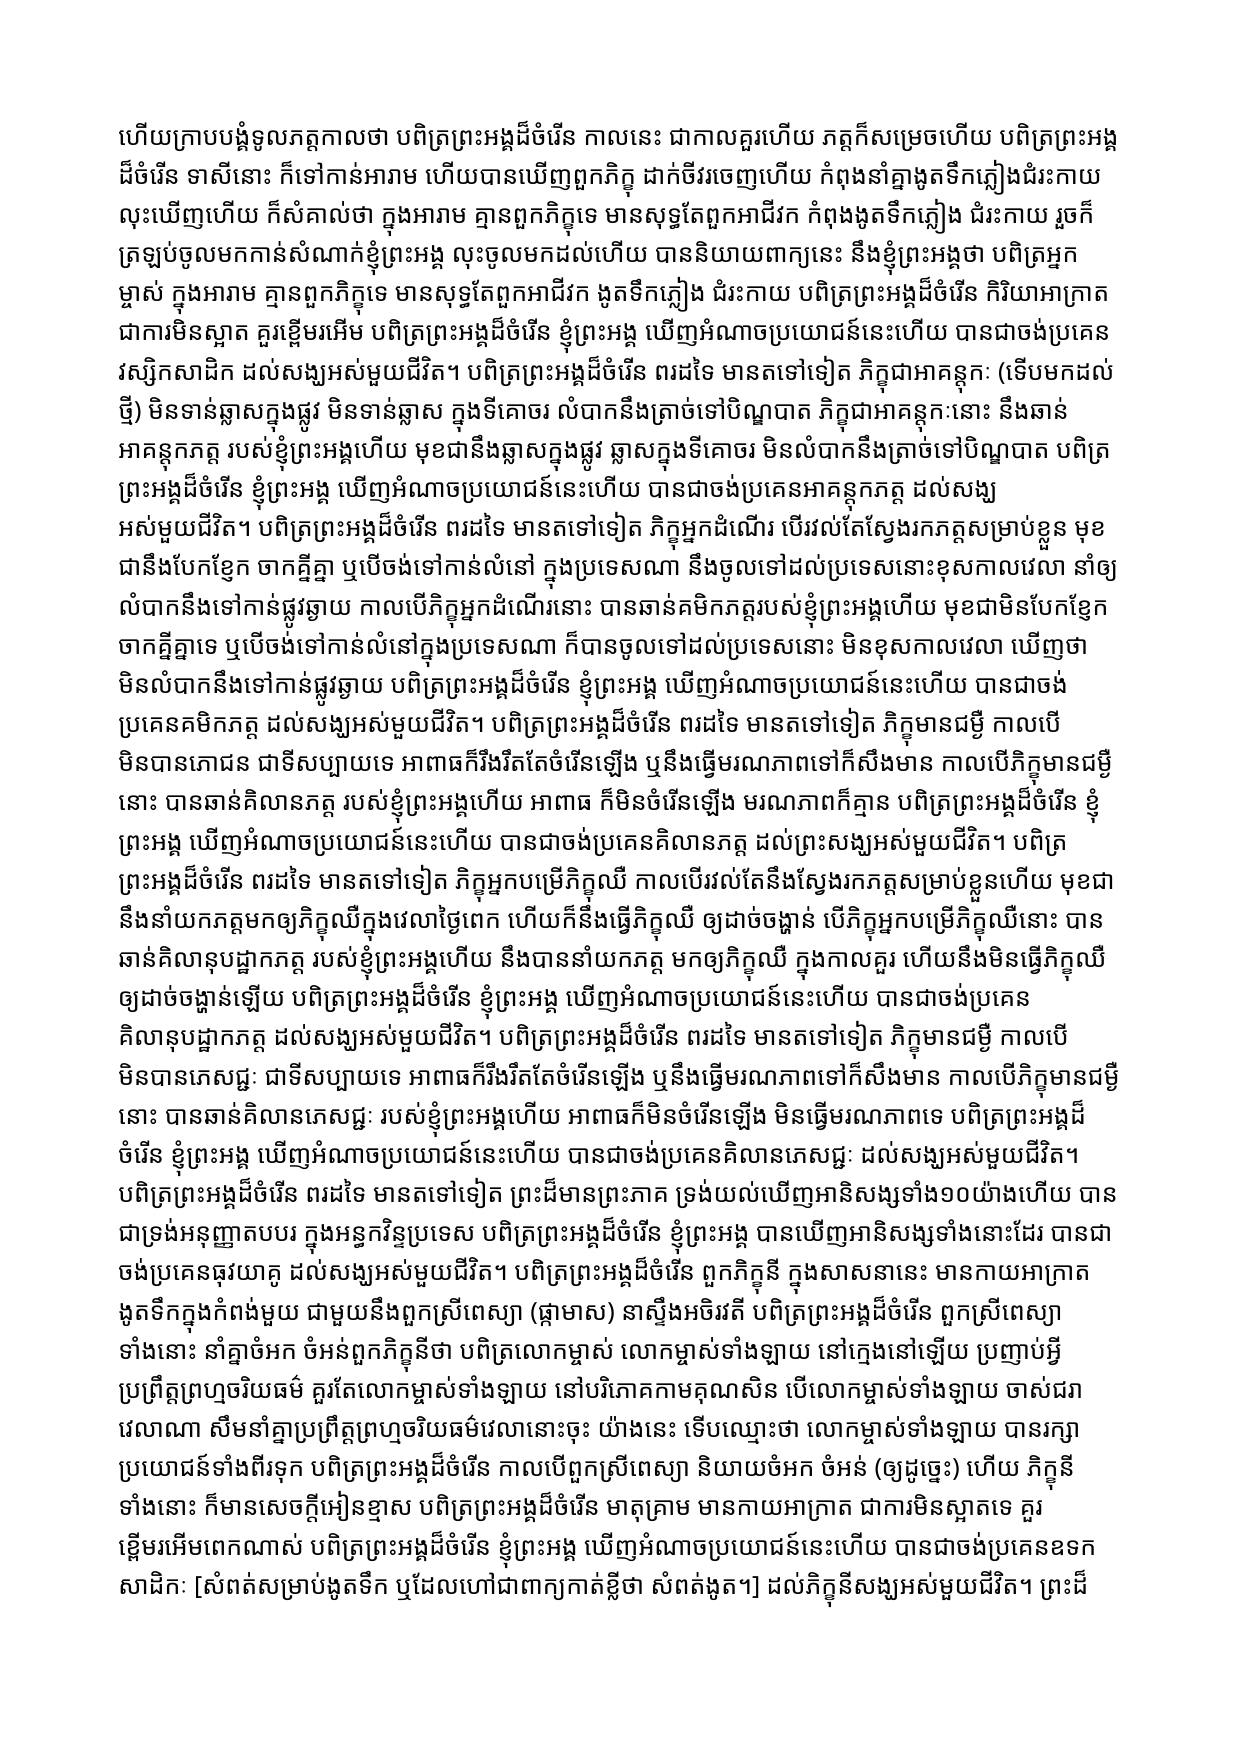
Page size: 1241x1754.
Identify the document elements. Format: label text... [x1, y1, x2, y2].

text [៥៩] គ្រានោះ ព្រះដ៏មានព្រះភាគ ទ្រង់គង់នៅក្រុងពារាណសី គួរដល់ពុទ្ធអធ្យាស្រ័យ​ហើយ ក៏​ទ្រង់​យាងទៅកាន់ចារិកក្រុងសាវត្ថី កាលទ្រង់យាងទៅកាន់ចារិក ដោយលំដាប់ ក៏បានដល់​ទៅក្រុងសាវត្ថីនោះ។ បានឮមកថា ព្រះដ៏មានព្រះភាគ ទ្រង់គង់នៅវត្តជេតពន របស់អនាថបិណ្ឌិកសេដ្ឋី ទៀប​ក្រុងសាវត្ថីនោះ។ វេលានោះ នាងវិសាខាមិគារមាតា បានចូលទៅ​គាល់​ព្រះដ៏មានព្រះភាគ លុះចូលទៅដល់ហើយ ក៏ក្រាបថ្វាយបង្គំ​ព្រះដ៏មានព្រះភាគ ហើយ​អង្គុយ​​នៅក្នុងទីដ៏សមគួរ។ កាល​នាងវិសាខាមិគារមាតាអង្គុយ​នៅក្នុង​ទីដ៏សមគួរហើយ ព្រះដ៏មានព្រះភាគ ទ្រង់​ពន្យល់​នាងវិសាខាមិគារមាតា ដែលអង្គុយ​នៅក្នុងទី​សមគួរ​ហើយ ឲ្យឃើញច្បាស់ ឲ្យកាន់យកតាម ឲ្យអាចហ៊ាន ឲ្យរីករាយ ដោយធម្មីកថា។ លំដាប់​នោះ នាងវិសាខាមិគារមាតា លុះព្រះដ៏មានព្រះភាគ ទ្រង់ពន្យល់​ឲ្យឃើញច្បាស់ ឲ្យកាន់យកតាម ឲ្យអាចហ៊ាន ឲ្យរីករាយ ដោយធម្មីកថាហើយ ក៏ក្រាបបង្គំទូលពាក្យនេះ នឹង​ព្រះដ៏មាន​ព្រះភាគថា បពិត្រ​ព្រះអង្គដ៏ចំរើន សូម​ព្រះដ៏មានព្រះភាគ ទ្រង់ទទួលភត្ត​របស់ខ្ញុំ​ព្រះអង្គ ដើម្បីឆាន់ក្នុងថ្ងៃ​ស្អែក ជាមួយនឹងភិក្ខុសង្ឃ។ ព្រះដ៏មានព្រះភាគ ទ្រង់ទទួលនិមន្ត​ ដោយ​តុណ្ហីភាព។ លំដាប់នោះ នាងវិសាខាមិគារមាតា បានដឹងច្បាស់ថា ព្រះដ៏មានព្រះភាគ ទ្រង់​ទទួលនិមន្តហើយ ក៏ក្រោកចាកអាសនៈ ថ្វាយបង្គំ​ព្រះមានព្រះភាគ ធ្វើប្រទក្សិណ ហើយចៀសចេញទៅ។ សម័យនោះឯង លុះរាត្រីនោះកន្លងទៅហើយ មានភ្លៀងធំធ្លាក់ចុះ​សព្វទ្វីប​ទាំង៤។ លំដាប់នោះ ព្រះដ៏មានព្រះភាគ ទ្រង់ត្រាស់ហៅពួកភិក្ខុ​មកថា ម្នាលភិក្ខុ​ទាំងឡាយ ភ្លៀងធ្លាក់ចុះ ក្នុងវត្តជេតពនយ៉ាងណា ភ្លៀងធ្លាក់ចុះក្នុងទ្វីបទាំង៤ ក៏យ៉ាង​នោះដែរ ម្នាលភិក្ខុទាំងឡាយ អ្នកទាំងឡាយ ចូរងូតជំរះកាយគ្រប់ៗគ្នាទៅចុះ (ព្រោះ) ភ្លៀងធំ ដែលធ្លាក់​សព្វទ្វីបទាំង៤នេះ ជាបំផុតត្រឹមនេះហើយ។ ភិក្ខុទាំងនោះ ទទួលស្តាប់ព្រះពុទ្ធដីកា របស់​ព្រះដ៏​មានព្រះភាគ ដោយពាក្យថា បពិត្រ​ព្រះអង្គដ៏ចំរើន ព្រះករុណាព្រះអង្គ ហើយ​ក៏នាំគ្នា​ដាក់ចីវរ​ចេញ ងូតទឹកភ្លៀង ជំរះកាយ [ភិក្ខុទាំងនោះ ងូតទឹកភ្លៀងគ្មានសំពត់ងូត (អាក្រាត)។] គ្រានោះ នាងវិសាខាមិគារមាតា បានឲ្យជនតាក់តែងខាទនីយភោជនីយាហារ ដ៏ឧត្តម ហើយ​បង្គាប់​ទាសីថា នែហង ហងចូរទៅកាន់អារាម ហើយ​ក្រាបបង្គំទូលភត្តកាល [ពេលគួរឆាន់​ចង្ហាន់]​ថា បពិត្រព្រះអង្គដ៏ចំរើន កាលនេះ ជាកាលគួរហើយ ភត្តក៏សម្រេច​ហើយ។ ទាសីនោះ ទទួល​ស្តាប់​ពាក្យរបស់​នាងវិសាខាមិគារមាតា ដោយពាក្យថា ច៎ាសអ្នកជាម្ចាស់ ហើយទៅកាន់អារាម ក៏បានឃើញពួកភិក្ខុ ដែលដាក់ចីវរចេញ កំពុងងូតទឹកភ្លៀងជំរះកាយ លុះឃើញហើយ ក៏គិត​ថា ក្នុងអារាមនេះ គ្មានពួកភិក្ខុទេ មានតែពួកអាជីវក កំពុងងូតទឹកភ្លៀងជំរះកាយ រួចហើយក៏ត្រឡប់​ចូលទៅកាន់​សំណាក់​នាងវិសាខាមិគារមាតាវិញ លុះចូលទៅដល់ហើយ ក៏និយាយ​ពាក្យនេះ នឹង​នាងវិសាខាមិគារមាតាថា បពិត្រអ្នកម្ចាស់ ក្នុងអារាមនេះ គ្មានពួកភិក្ខុទេ មានសុទ្ធតែ​ពួកអាជីវក កំពុងងូតទឹកភ្លៀងជំរះកាយ។ លំដាប់នោះ នាងវិសាខាមិគារមាតា ជាបណ្ឌិត ជាស្រីឆ្លាស ជាអ្នកប្រាជ្ញ បានរិះគិតយ៉ាងនេះថា ច្បាស់ជាលោកម្ចាស់ទាំងឡាយ ដាក់ចីវរ​ចេញ ហើយ​នាំគ្នា​ងូតទឹកភ្លៀង​ជំរះកាយ តែទាសីនេះ ជាស្រីល្ងង់ សំគាល់ថា ក្នុងអារាម គ្មានភិក្ខុទេ មានសុទ្ធតែពួក​អាជីវក កំពុងនាំគ្នាងូតទឹកភ្លៀង ជំរះកាយ។ នាងវិសាខាមិគារមាតា បង្គាប់ទាសីថា នែហង ហងចូរទៅកាន់អារាម ហើយ​ក្រាបបង្គំទូលភត្តកាល​ថា បពិត្រព្រះអង្គដ៏ចំរើន កាលនេះ ជាកាល​គួរហើយ ភត្តក៏សម្រេច​ហើយ។ កាលនោះ ភិក្ខុទាំងនោះ ងូតទឹក​ឲ្យត្រជាក់ខ្លួន មានកាយ​ដ៏ស្រួលហើយ ក៏នាំគ្នា​យកចីវរទាំងឡាយ ចូលទៅកាន់លំនៅ ដូចដែលវិញ។ ឯទាសីនោះ ទៅកាន់​អារាម មិនឃើញពួកភិក្ខុ ក៏គិតថា ក្នុងអារាមគ្មានភិក្ខុសោះ មានតែអារាមទទេ ហើយក៏​ត្រឡប់ចូល​ទៅកាន់សំណាក់​នាងវិសាខាមិគារមាតាវិញ លុះចូលទៅដល់ហើយ បាននិយាយ​ពាក្យនេះ នឹង​នាងវិសាខាមិគារមាតាថា បពិត្រអ្នកម្ចាស់ ក្នុងអារាម គ្មានភិក្ខុសោះ មានតែ​អារាម​ទទេ។ លំដាប់នោះ នាងវិសាខាមិគារមាតា ជាបណ្ឌិត ជាស្រីឆ្លាស ជាអ្នកប្រាជ្ញ បានរិះគិត​យ៉ាង​នេះថា ច្បាស់ជាលោកម្ចាស់ទាំងឡាយ ​ងូតទឹកឲ្យត្រជាក់ខ្លួន មានកាយដ៏ស្រួល ហើយនាំយក​ចីវរ​ទាំងឡាយ ចូលទៅកាន់​លំនៅដូចដែល ទាសីនេះ ជាស្រីល្ងង់ សំគាល់ថា ក្នុងអារាម គ្មានពួកភិក្ខុសោះ មានតែអារាមទទេ។ នាងវិសាខា ក៏បង្គាប់ទាសីទៀតថា នែហង ហង​ចូរ​ទៅ​កាន់អារាម ហើយ​ក្រាបបង្គំទូលភត្តកាល​ថា បពិត្រព្រះអង្គដ៏ចំរើន កាលនេះ ជាកាល​គួរហើយ ភត្តក៏សម្រេច​ហើយ។ គ្រានោះ ព្រះដ៏មានព្រះភាគ ត្រាស់ហៅពួកភិក្ខុមកថា ម្នាលភិក្ខុទាំងឡាយ ចូរអ្នករាល់គ្នា រៀបចំបាត្រ និងចីវរចុះ (ព្រោះ) ដល់ពេលចង្ហាន់ហើយ។ ភិក្ខុទាំងនោះ ទទួលស្តាប់​ព្រះបន្ទូល​របស់​ព្រះដ៏មានព្រះភាគ ដោយពាក្យថា ព្រះករុណាព្រះអង្គ។ លុះវេលា​ព្រឹកឡើង ព្រះដ៏មានព្រះភាគ ទ្រង់ស្លៀកស្បង់ ប្រដាប់ដោយបាត្រ និងចីវរ ហើយទ្រង់​បំបាត់​ព្រះអង្គ អំពីវត្តជេតពន ទៅប្រាកដ​ទៀបក្លោងទ្វារ ​របស់​នាងវិសាខាមិគារមាតា (ដោយឆាប់​រហ័ស) ប្រៀបដូច​បុរស​មានកំឡាំង លាដៃដែលខ្លួនបត់ចូល ឬបត់ដៃ​ដែលខ្លួន​លាចេញ។ ព្រះដ៏មានព្រះភាគ ទ្រង់គង់​លើអាសនៈ ​ដែលគេតាក់តែងថ្វាយ ជាមួយនឹងព្រះភិក្ខុសង្ឃ។ គ្រានោះ នាងវិសាខាមិគារមាតាគិតថា អើហ្ន៎ (ហេតុនេះ) អស្ចារ្យពេកណាស់ អើហ្ន៎ (ហេតុនេះ) ចំឡែកពេកណាស់ ព្រះតថាគត មានឫទ្ធិច្រើន មានអានុភាពច្រើន ព្រោះថាជំនន់ប្រមាណ​ត្រឹមជង្គង់ខ្លះ ត្រឹមចង្កេះខ្លះ កំពុងហូរទៅៗ សូម្បីតែជើង ឬចីវរ​របស់ភិក្ខុ១អង្គ ក៏គ្មានទទឹក​ឡើយ ហើយក៏មានចិត្តរីករាយ​ខ្ពស់ឡើង រួចអង្គាសព្រះភិក្ខុសង្ឃ​ មានព្រះពុទ្ធជាប្រធាន ដោយខាទនីយៈ និងភោជនីយាហារដ៏ឧត្តម ដោយដៃ​របស់ខ្លួន ត្រាតែព្រះភិក្ខុសង្ឃហាមឃាត់ លុះកំណត់ដឹងថា ព្រះមានព្រះភាគ ឆាន់ហើយ ដាក់​ព្រះហស្តចុះ​ចាកបាត្រហើយ នាងក៏​អង្គុយ​នៅក្នុងទីសមគួរ។ នាងវិសាខាមិគារមាតា អង្គុយក្នុងទីសមគួរហើយ ក៏ក្រាបបង្គំ​ទូលពាក្យនេះ នឹង​ព្រះដ៏មានព្រះភាគថា បពិត្រព្រះអង្គដ៏ចំរើន ខ្ញុំព្រះអង្គ សូមពរ៨ប្រការ​អំពីព្រះអង្គ។ ព្រះដ៏មានព្រះភាគ ទ្រង់ត្រាស់ថា ម្នាល​នាងវិសាខា ធម្មតា ព្រះតថាគតទាំងឡាយ​គ្មានពរទេ។ នាងវិសាខា ក្រាបបង្គំទូល​ថា បពិត្រព្រះអង្គដ៏ចំរើន ខ្ញុំព្រះអង្គ សូមតែពរណា ដែលគួរ និងពរណា​ ដែលឥតទោស។ ព្រះដ៏មានព្រះភាគ ទ្រង់​ត្រាស់ថា ម្នាល​នាងវិសាខា ចូរនាង​និយាយមកចុះ។ នាងវិសាខា ក៏ក្រាបបង្គំទូលថា បពិត្រ​ព្រះអង្គដ៏ចំរើន ខ្ញុំព្រះអង្គ ចង់ប្រគេន​វស្សិកសាដក (សំពត់សម្រាប់ងូតទឹកភ្លៀង) ចង់ប្រគេន​អាគន្តុកភត្ត (ភត្តដែល​ប្រគេន​ដល់ភិក្ខុទើប​មកដល់ថ្មី) ចង់ប្រគេនគមិកភត្ត (ភត្តដែលប្រគេនដល់ភិក្ខុអ្នកមានដំណើរទៅ) ចង់ប្រគេនគិលានភត្ត (ភត្តដែលប្រគេន​ដល់ភិក្ខុមានជម្ងឺ) ចង់ប្រគេនគិលានុបដ្ឋាកភត្ត (ភត្តដែលប្រគេន​ដល់ភិក្ខុអ្នកបម្រើជម្ងឺ) ចង់ប្រគេន​គិលានភេសជ្ជៈ (ថ្នាំដែលប្រគេន ដល់​ភិក្ខុមានជម្ងឺ) ចង់ប្រគេន​ធុវយាគូ (បបរ ដែល​ត្រូវប្រគេន​ជានិច្ច) ដល់ព្រះសង្ឃ និងចង់ប្រគេន​ឧទកសាដិក (សំពត់​សម្រាប់ងូតទឹក) ដល់ភិក្ខុនីសង្ឃ ដរាបដល់អស់ជីវិត។ ព្រះមានព្រះភាគ​ត្រាស់ថា ម្នាលនាងវិសាខា នាងឃើញអំណាច​ប្រយោជន៍​ដូចម្តេច បានជាសូមពរ​៨ប្រការ​ អំពី​តថាគត។ នាងវិសាខា ក្រាបបង្គំទូលថា បពិត្រព្រះអង្គដ៏ចំរើន ក្នុងវេលាព្រឹកមិញនេះ ខ្ញុំព្រះអង្គ​បង្គាប់ទាសីថា នែហង ហងចូរទៅកាន់អារាម ហើយ​ក្រាបបង្គំទូលភត្តកាល​ថា បពិត្រ​ព្រះអង្គដ៏ចំរើន កាលនេះ ជាកាលគួរហើយ ភត្តក៏សម្រេច​ហើយ បពិត្រព្រះអង្គដ៏ចំរើន ទាសីនោះ ក៏ទៅកាន់អារាម ហើយបានឃើញពួកភិក្ខុ ដាក់ចីវរចេញហើយ កំពុងនាំគ្នាងូត​ទឹកភ្លៀង​ជំរះកាយ លុះឃើញហើយ ក៏សំគាល់​ថា ក្នុងអារាម គ្មានពួកភិក្ខុទេ មានសុទ្ធតែពួក​អាជីវក កំពុងងូតទឹកភ្លៀង ជំរះកាយ រួចក៏ត្រឡប់​ចូលមកកាន់​សំណាក់​ខ្ញុំព្រះអង្គ លុះចូលមក​ដល់ហើយ បាននិយាយ​ពាក្យនេះ នឹងខ្ញុំព្រះអង្គថា បពិត្រអ្នកម្ចាស់ ក្នុងអារាម គ្មានពួកភិក្ខុទេ មានសុទ្ធតែ​ពួកអាជីវក ងូតទឹកភ្លៀង ជំរះកាយ បពិត្រព្រះអង្គដ៏ចំរើន កិរិយាអាក្រាត ជាការ​មិន​ស្អាត គួរខ្ពើមរអើម បពិត្រព្រះអង្គដ៏ចំរើន ខ្ញុំព្រះអង្គ ឃើញអំណាចប្រយោជន៍​នេះហើយ បានជា​ចង់​ប្រគេន​វស្សិកសាដិក ដល់សង្ឃ​អស់មួយជីវិត។ បពិត្រព្រះអង្គដ៏ចំរើន ពរដទៃ​ មានតទៅទៀត ភិក្ខុជាអាគន្តុកៈ (ទើបមកដល់ថ្មី) មិនទាន់ឆ្លាសក្នុងផ្លូវ មិនទាន់ឆ្លាស ក្នុងទីគោចរ លំបាក​នឹងត្រាច់​ទៅបិណ្ឌបាត ភិក្ខុជាអាគន្តុកៈនោះ នឹងឆាន់អាគន្តុកភត្ត របស់ខ្ញុំព្រះអង្គហើយ មុខជានឹង​ឆ្លាស​ក្នុងផ្លូវ ឆ្លាសក្នុងទីគោចរ មិនលំបាក​នឹងត្រាច់ទៅបិណ្ឌបាត បពិត្រព្រះអង្គដ៏ចំរើន ខ្ញុំព្រះអង្គ ឃើញអំណាចប្រយោជន៍​នេះហើយ បានជាចង់​ប្រគេនអាគន្តុកភត្ត ដល់សង្ឃ​អស់មួយជីវិត។ បពិត្រព្រះអង្គដ៏ចំរើន ពរដទៃ​ មានតទៅទៀត ភិក្ខុអ្នកដំណើរ បើរវល់តែស្វែងរកភត្ត​សម្រាប់ខ្លួន មុខជានឹងបែកខ្ញែក ចាកគ្នីគ្នា ឬបើចង់ទៅកាន់លំនៅ ក្នុងប្រទេសណា នឹងចូលទៅដល់​ប្រទេស​នោះខុសកាលវេលា នាំឲ្យលំបាកនឹងទៅកាន់ផ្លូវឆ្ងាយ កាលបើភិក្ខុអ្នកដំណើរនោះ បានឆាន់​គមិកភត្តរបស់ខ្ញុំព្រះអង្គហើយ មុខជាមិនបែកខ្ញែក ចាកគ្នីគ្នាទេ ឬបើចង់ទៅកាន់​លំនៅ​ក្នុងប្រទេស​ណា ក៏បានចូលទៅដល់ប្រទេសនោះ មិនខុសកាលវេលា ឃើញថា មិនលំបាក​នឹងទៅកាន់​ផ្លូវឆ្ងាយ បពិត្រព្រះអង្គដ៏ចំរើន ខ្ញុំព្រះអង្គ ឃើញអំណាចប្រយោជន៍​នេះហើយ បានជាចង់​ប្រគេន​គមិកភត្ត ដល់សង្ឃ​អស់មួយជីវិត។ បពិត្រព្រះអង្គដ៏ចំរើន ពរដទៃ​ មាន​តទៅ​ទៀត ភិក្ខុមានជម្ងឺ កាលបើមិនបានភោជន​ ជាទីសប្បាយទេ អាពាធ​ក៏រឹងរឹតតែចំរើនឡើង ឬនឹង​ធ្វើ​មរណភាពទៅក៏សឹងមាន កាលបើ​ភិក្ខុមានជម្ងឺនោះ បានឆាន់​គិលានភត្ត របស់ខ្ញុំ​ព្រះអង្គហើយ អាពាធ ក៏មិនចំរើនឡើង មរណភាពក៏គ្មាន បពិត្រព្រះអង្គដ៏ចំរើន ខ្ញុំព្រះអង្គ ឃើញអំណាច​ប្រយោជន៍​​នេះហើយ បានជាចង់​ប្រគេនគិលានភត្ត ដល់ព្រះសង្ឃ​អស់មួយជីវិត។ បពិត្រ​ព្រះអង្គ​ដ៏ចំរើន ពរដទៃ​ មានតទៅទៀត ភិក្ខុអ្នកបម្រើភិក្ខុឈឺ កាលបើរវល់តែនឹង​ស្វែងរក​ភត្ត​សម្រាប់​ខ្លួនហើយ មុខជានឹងនាំយកភត្តមកឲ្យភិក្ខុឈឺក្នុងវេលាថ្ងៃពេក ហើយក៏នឹងធ្វើ​ភិក្ខុឈឺ ឲ្យដាច់​ចង្ហាន់ បើភិក្ខុអ្នកបម្រើភិក្ខុឈឺនោះ បានឆាន់គិលានុបដ្ឋាកភត្ត របស់ខ្ញុំព្រះអង្គហើយ នឹង​បាននាំយកភត្ត ​មកឲ្យភិក្ខុឈឺ​ ក្នុងកាលគួរ ហើយនឹងមិន​ធ្វើភិក្ខុឈឺ ឲ្យដាច់ចង្ហាន់ឡើយ បពិត្រព្រះអង្គដ៏ចំរើន ខ្ញុំព្រះអង្គ ឃើញអំណាចប្រយោជន៍​នេះហើយ បានជាចង់​ប្រគេន​គិលានុបដ្ឋាកភត្ត ដល់សង្ឃ​អស់មួយជីវិត។ បពិត្រព្រះអង្គដ៏ចំរើន ពរដទៃ​ មានតទៅទៀត ភិក្ខុមានជម្ងឺ កាលបើមិនបានភេសជ្ជៈ ជាទីសប្បាយទេ អាពាធក៏រឹងរឹតតែចំរើនឡើង ឬ​នឹងធ្វើ​មរណភាពទៅក៏សឹងមាន កាលបើភិក្ខុមានជម្ងឺនោះ បានឆាន់គិលានភេសជ្ជៈ របស់ខ្ញុំ​ព្រះអង្គ​ហើយ អាពាធក៏មិនចំរើនឡើង មិនធ្វើមរណភាព​ទេ បពិត្រព្រះអង្គដ៏ចំរើន ខ្ញុំព្រះអង្គ ឃើញ​អំណាចប្រយោជន៍​នេះហើយ បានជាចង់​ប្រគេន​គិលានភេសជ្ជៈ ដល់សង្ឃ​អស់មួយជីវិត។ បពិត្រព្រះអង្គដ៏ចំរើន ពរដទៃ​ មានតទៅទៀត ព្រះដ៏មានព្រះភាគ ទ្រង់យល់​ឃើញអានិសង្ស​ទាំង១០យ៉ាងហើយ បានជាទ្រង់​អនុញ្ញាត​បបរ ក្នុងអន្ធកវិន្ទប្រទេស បពិត្រព្រះអង្គដ៏ចំរើន ខ្ញុំព្រះអង្គ បានឃើញអានិសង្សទាំងនោះដែរ បានជាចង់​ប្រគេន​ធុវយាគូ ដល់សង្ឃ​អស់មួយ​ជីវិត។ បពិត្រព្រះអង្គដ៏ចំរើន ពួកភិក្ខុនី ក្នុងសាសនានេះ មានកាយអាក្រាត ងូតទឹកក្នុងកំពង់មួយ ជាមួយនឹង​ពួកស្រីពេស្យា (ផ្កាមាស) នាស្ទឹង​អចិរវតី បពិត្រព្រះអង្គដ៏ចំរើន ពួកស្រីពេស្យា​ទាំងនោះ នាំគ្នាចំអក ចំអន់ពួក​ភិក្ខុនីថា បពិត្រលោកម្ចាស់ លោកម្ចាស់ទាំងឡាយ នៅក្មេង​នៅឡើយ ប្រញាប់អ្វីប្រព្រឹត្តព្រហ្មចរិយធម៌ គួរតែលោកម្ចាស់ទាំងឡាយ នៅបរិភោគ​កាមគុណ​សិន បើលោកម្ចាស់ទាំងឡាយ ចាស់ជរាវេលាណា សឹមនាំគ្នាប្រព្រឹត្តព្រហ្មចរិយធម៌​វេលានោះចុះ យ៉ាងនេះ ទើបឈ្មោះថា លោកម្ចាស់ទាំងឡាយ បានរក្សា​ប្រយោជន៍​ទាំងពីរទុក បពិត្រព្រះអង្គដ៏ចំរើន កាលបើពួកស្រីពេស្យា និយាយចំអក ចំអន់ (ឲ្យដូច្នេះ) ហើយ ភិក្ខុនី​ទាំងនោះ ក៏មានសេចក្តីអៀនខ្មាស បពិត្រព្រះអង្គដ៏ចំរើន មាតុគ្រាម មានកាយអាក្រាត ជាការ​មិនស្អាតទេ គួរខ្ពើមរអើមពេកណាស់ បពិត្រព្រះអង្គដ៏ចំរើន ខ្ញុំព្រះអង្គ ឃើញអំណាចប្រយោជន៍​នេះហើយ បានជាចង់​ប្រគេន​ឧទកសាដិកៈ [សំពត់សម្រាប់ងូតទឹក ឬដែល​ហៅជាពាក្យកាត់ខ្លី​ថា សំពត់ងូត។] ដល់ភិក្ខុនីសង្ឃ​អស់មួយជីវិត។ ព្រះដ៏មានព្រះភាគ ទ្រង់ត្រាស់ថា ម្នាលនាងវិសាខា ចុះ​នាងយល់ឃើញ​អានិសង្សដូចម្តេច បានជានាងសូមពរ​៨ប្រការ អំពីតថាគត។ នាងវិសាខា ក្រាបបង្គំទូលថា បពិត្រព្រះអង្គដ៏ចំរើន ពួកភិក្ខុក្នុងសាសនានេះ នៅចាំវស្សាក្នុងទិសទាំងឡាយ រួចហើយនឹងមកកាន់​ក្រុងសាវត្ថី ដើម្បីគាល់ព្រះអង្គ ភិក្ខុទាំងនោះនឹងចូលមកគាល់​ព្រះអង្គ ហើយសួរថា បពិត្រព្រះអង្គដ៏ចំរើន ភិក្ខុឈ្មោះនេះ ធ្វើមរណកាលហើយ ភិក្ខុនោះ មានគតិ​ដូចម្តេច មានបរលោកដូចម្តេច ព្រះដ៏មានព្រះភាគ មុខជានឹងទ្រង់ព្យាករណ៍បញ្ហានេះ ក្នុងសោតាបត្តិផលក្តី សកទាគាមិផលក្តី អនាគាមិផលក្តី អរហត្តផលក្តី ខ្ញុំព្រះអង្គ នឹងចូល​ទៅរកភិក្ខុទាំងនោះ ហើយនឹងសួរថា បពិត្រលោកម្ចាស់ទាំងឡាយដ៏ចំរើន លោកម្ចាស់នោះ ធ្លាប់និមន្តមកក្រុងសាវត្ថីដែរឬ បើប្រសិនជាពួកភិក្ខុនិយាយប្រាប់​ខ្ញុំព្រះអង្គថា ភិក្ខុនោះ ធ្លាប់​និមន្ត​មក​ក្រុងសាវត្ថីដែរ ខ្ញុំព្រះអង្គ នឹងដល់នូវសេចក្តី​ចូលចិត្ត​ក្នុងហេតុនេះថា ច្បាស់ជាលោកម្ចាស់នោះ ធ្លាប់បានបរិភោគ​វស្សិកសាដិកក្តី អាគន្តុកភត្តក្តី គមិកភត្តក្តី គិលានភត្តក្តី គិលានុបដ្ឋាកភត្តក្តី គិលានភេសជ្ជៈក្តី ធុវយាគូក្តី (មិនខាន) កាលខ្ញុំព្រះអង្គនោះ រលឹកទាននោះរឿយៗហើយ សេចក្តីត្រេកអរទន់ នឹងកើតឡើង កាលបើសេចក្តីត្រេកអរទន់​ កើតឡើងហើយ ចិត្តប្រកបដោយបីតិ នឹងកើតឡើង កាលបើចិត្តប្រកបដោយបីតិ​ កើតឡើងហើយ កាយក៏នឹងស្ងប់រម្ងាប់ លុះខ្ញុំព្រះអង្គ មានកាយស្ងប់រម្ងាប់ហើយ នឹងទទួលសេចក្តីសុខ កាលបើខ្ញុំព្រះអង្គ បានទទួលសេចក្តីសុខហើយ ចិត្ត​ក៏នឹងដំកល់​មាំ ឥន្ទ្រិយភាវនា ពលភាវនា ពោជ្ឈង្គភាវនានោះ នឹងមានដល់ខ្ញុំព្រះអង្គ បពិត្រព្រះអង្គដ៏ចំរើន ខ្ញុំព្រះអង្គ បានយល់ឃើញអានិសង្ស​នេះហើយ បានជាសូមពរ​៨ប្រការ អំពី​ព្រះតថាគត។ ព្រះមានព្រះភាគ ទ្រង់ត្រាស់ថា ម្នាលនាងវិសាខា ល្អហើយ ល្អហើយ ម្នាលនាងវិសាខា នាង​បានយល់ឃើញអានិសង្សនេះ ហើយ​បានសូមពរ​៨ប្រការ អំពីតថាគត ជាការប្រពៃពិត ម្នាល​នាងវិសាខា (បើដូច្នោះ) តថាគតអនុញ្ញាត​ពរ៨ប្រការ​ដល់នាង។ គ្រានោះ ព្រះមានព្រះភាគ ទ្រង់​អនុមោទនា ចំពោះ​នាងវិសាខា ដោយគាថា​ទាំងឡាយ​នេះថា [118, 118, 1122, 1601]
